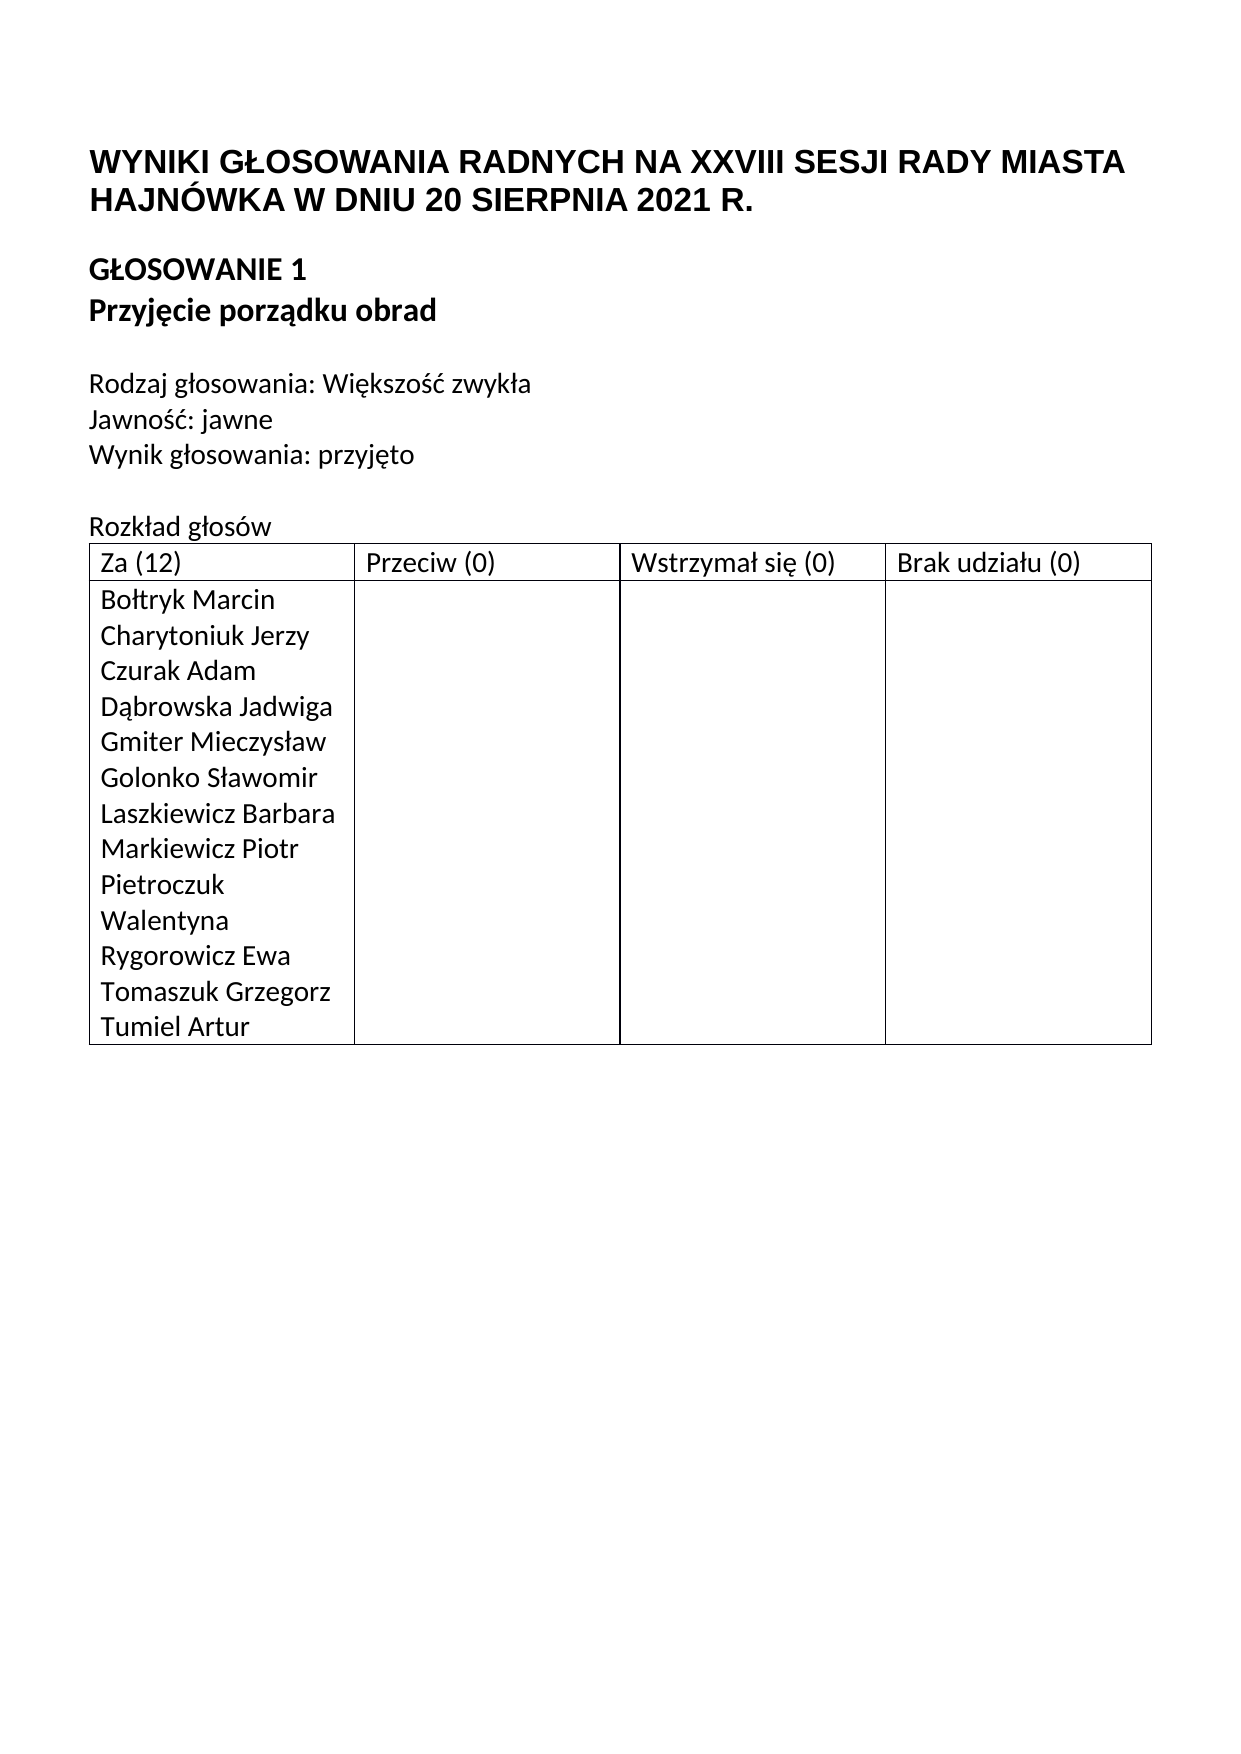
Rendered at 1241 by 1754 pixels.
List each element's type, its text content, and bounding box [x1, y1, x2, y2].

text Rozkład głosów [88, 508, 1152, 543]
table_cell [886, 581, 1151, 1044]
text Wynik głosowania: przyjęto [88, 436, 1152, 472]
table_header Wstrzymał się (0) [621, 544, 885, 580]
table_header Za (12) [90, 544, 354, 580]
table_header Przeciw (0) [355, 544, 619, 580]
table_cell Bołtryk Marcin Charytoniuk Jerzy Czurak Adam Dąbrowska Jadwiga Gmiter Mieczysław Golonko Sławomir Laszkiewicz Barbara Markiewicz Piotr Pietroczuk Walentyna Rygorowicz Ewa Tomaszuk Grzegorz Tumiel Artur [90, 581, 354, 1044]
text Jawność: jawne [88, 401, 1152, 436]
subtitle GŁOSOWANIE 1 [88, 248, 1152, 289]
table_cell [621, 581, 885, 1044]
table_header Brak udziału (0) [886, 544, 1151, 580]
text Rodzaj głosowania: Większość zwykła [88, 365, 1152, 401]
subtitle Przyjęcie porządku obrad [88, 289, 1152, 329]
table_cell [355, 581, 619, 1044]
